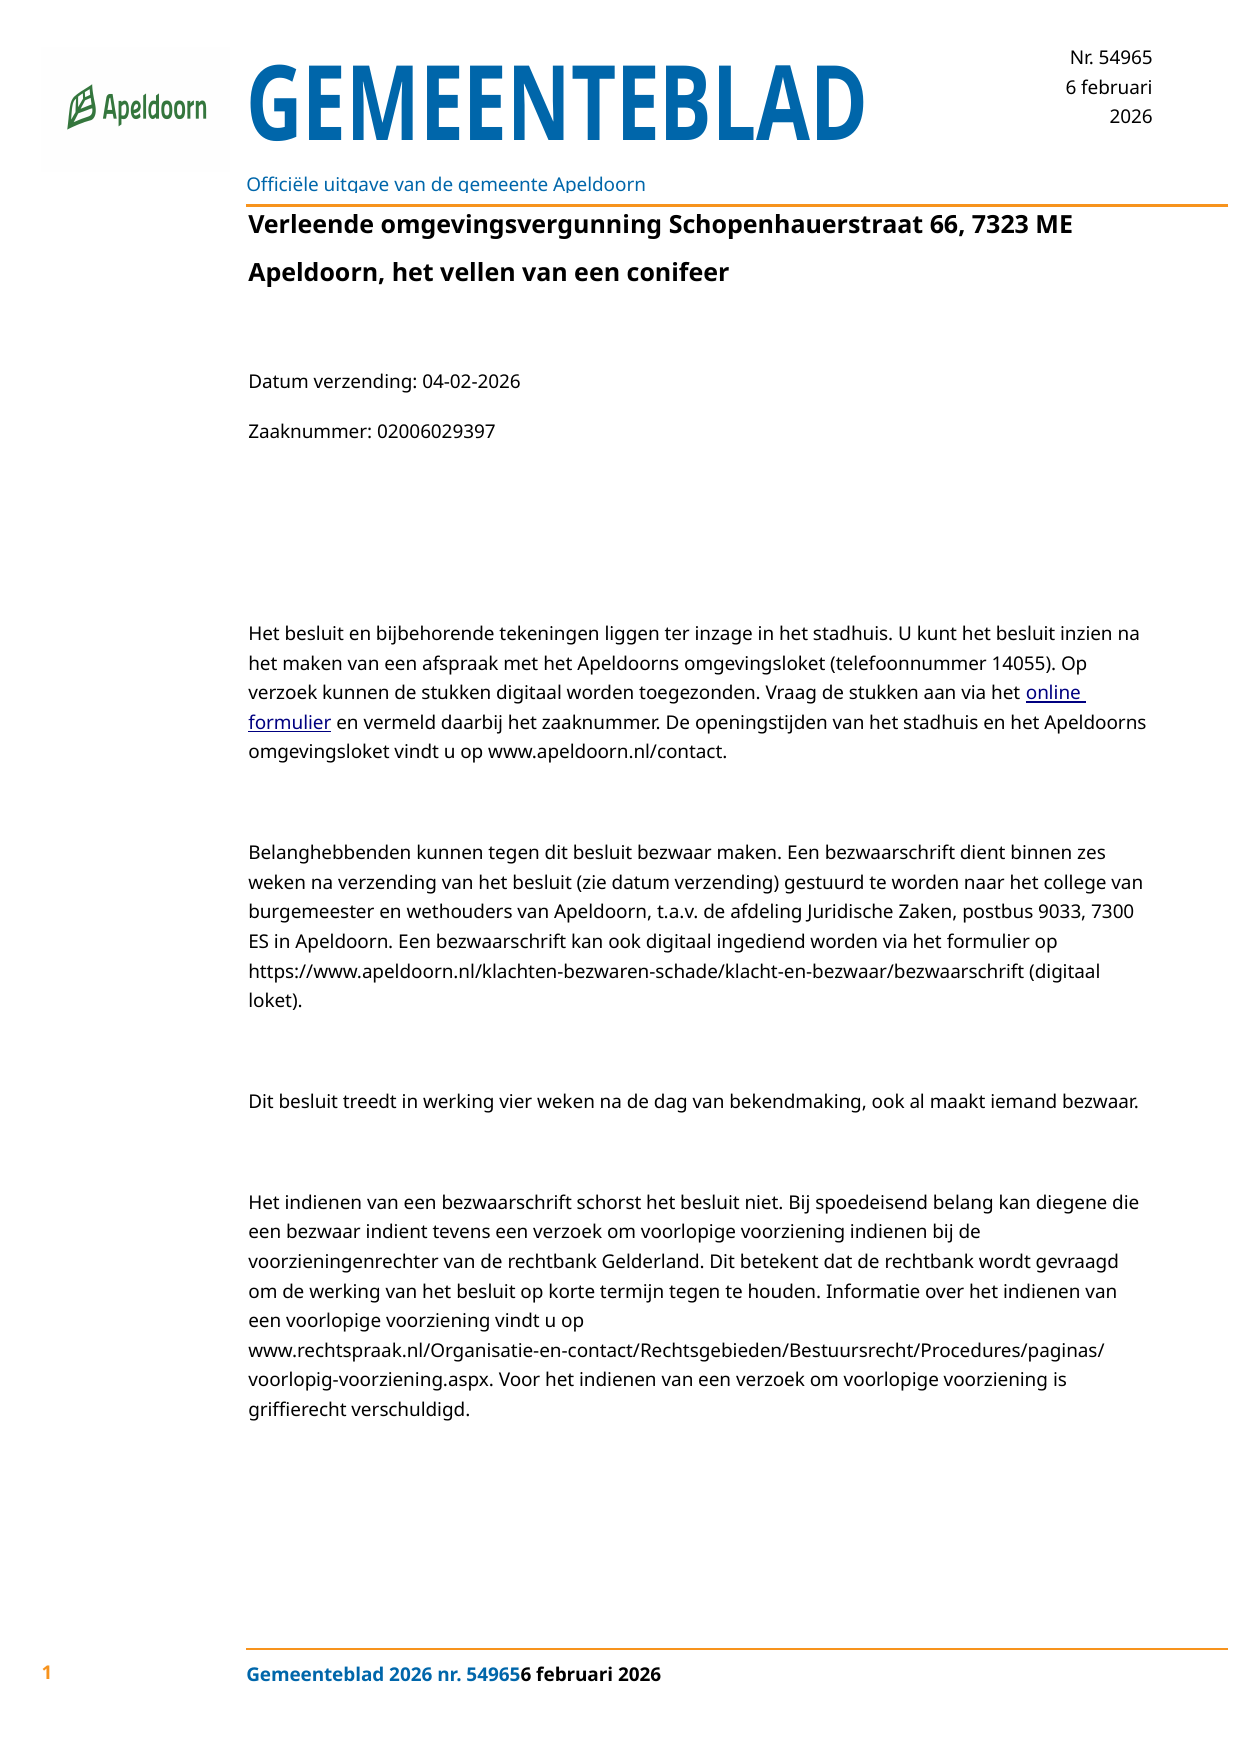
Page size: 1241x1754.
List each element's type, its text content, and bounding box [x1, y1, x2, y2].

text Datum verzending: 04-02-2026 [248, 368, 1152, 394]
text Het besluit en bijbehorende tekeningen liggen ter inzage in het stadhuis. U kunt het besluit inzien na het maken van een afspraak met het Apeldoorns omgevingsloket (telefoonnummer 14055). Op verzoek kunnen de stukken digitaal worden toegezonden. Vraag de stukken aan via het online formulier en vermeld daarbij het zaaknummer. De openingstijden van het stadhuis en het Apeldoorns omgevingsloket vindt u op www.apeldoorn.nl/contact. [248, 620, 1152, 764]
text Het indienen van een bezwaarschrift schorst het besluit niet. Bij spoedeisend belang kan diegene die een bezwaar indient tevens een verzoek om voorlopige voorziening indienen bij de voorzieningenrechter van de rechtbank Gelderland. Dit betekent dat de rechtbank wordt gevraagd om de werking van het besluit op korte termijn tegen te houden. Informatie over het indienen van een voorlopige voorziening vindt u op www.rechtspraak.nl/Organisatie-en-contact/Rechtsgebieden/Bestuursrecht/Procedures/paginas/voorlopig-voorziening.aspx. Voor het indienen van een verzoek om voorlopige voorziening is griffierecht verschuldigd. [248, 1189, 1152, 1422]
text Zaaknummer: 02006029397 [248, 419, 1152, 444]
picture [41, 47, 231, 172]
text Belanghebbenden kunnen tegen dit besluit bezwaar maken. Een bezwaarschrift dient binnen zes weken na verzending van het besluit (zie datum verzending) gestuurd te worden naar het college van burgemeester en wethouders van Apeldoorn, t.a.v. de afdeling Juridische Zaken, postbus 9033, 7300 ES in Apeldoorn. Een bezwaarschrift kan ook digitaal ingediend worden via het formulier op https://www.apeldoorn.nl/klachten-bezwaren-schade/klacht-en-bezwaar/bezwaarschrift (digitaal loket). [248, 839, 1152, 1013]
text Dit besluit treedt in werking vier weken na de dag van bekendmaking, ook al maakt iemand bezwaar. [248, 1088, 1152, 1114]
text Verleende omgevingsvergunning Schopenhauerstraat 66, 7323 ME Apeldoorn, het vellen van een conifeer [248, 207, 1152, 288]
